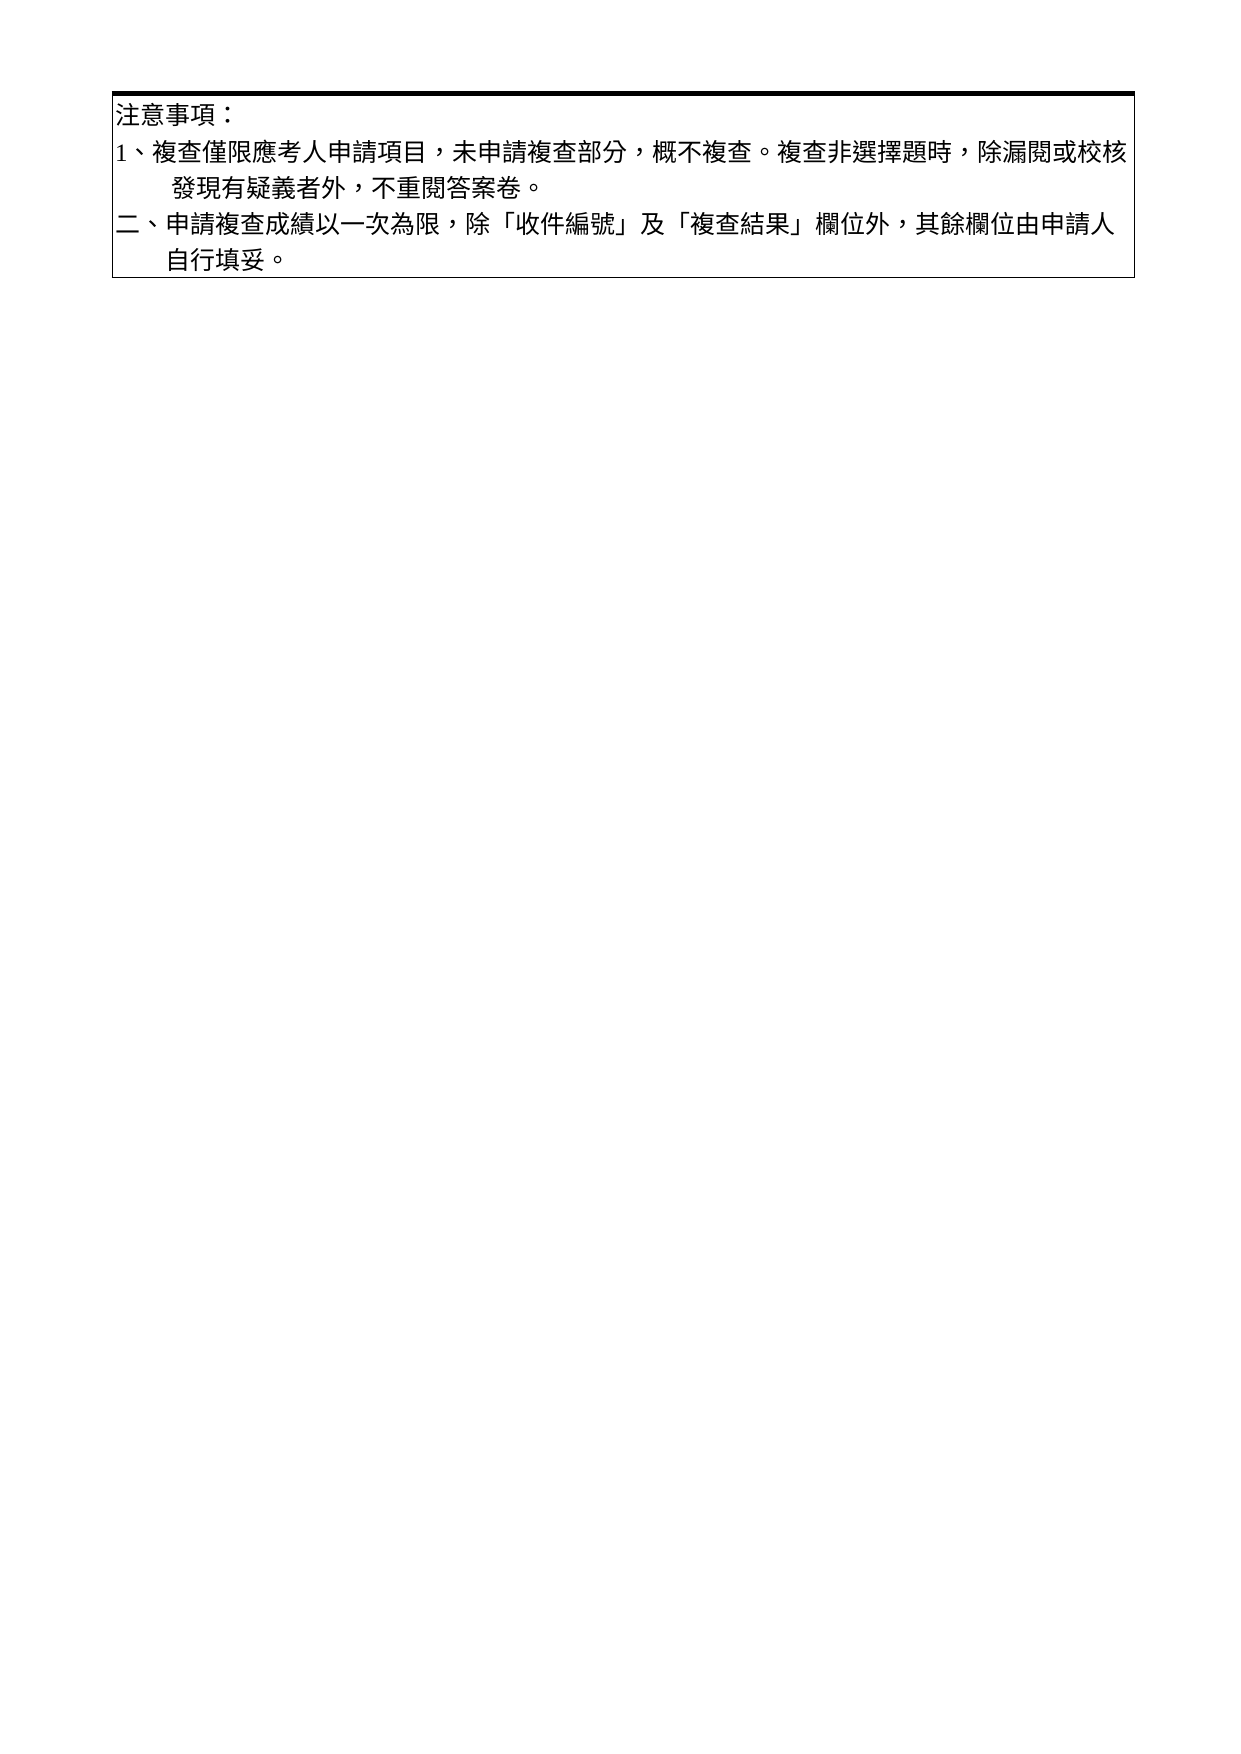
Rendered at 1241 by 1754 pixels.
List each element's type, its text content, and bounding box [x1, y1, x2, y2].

table_cell 注意事項： 複查僅限應考人申請項目，未申請複查部分，概不複查。複查非選擇題時，除漏閱或校核發現有疑義者外，不重閱答案卷。 二、申請複查成績以一次為限，除「收件編號」及「複查結果」欄位外，其餘欄位由申請人自行填妥。 [113, 96, 1134, 277]
